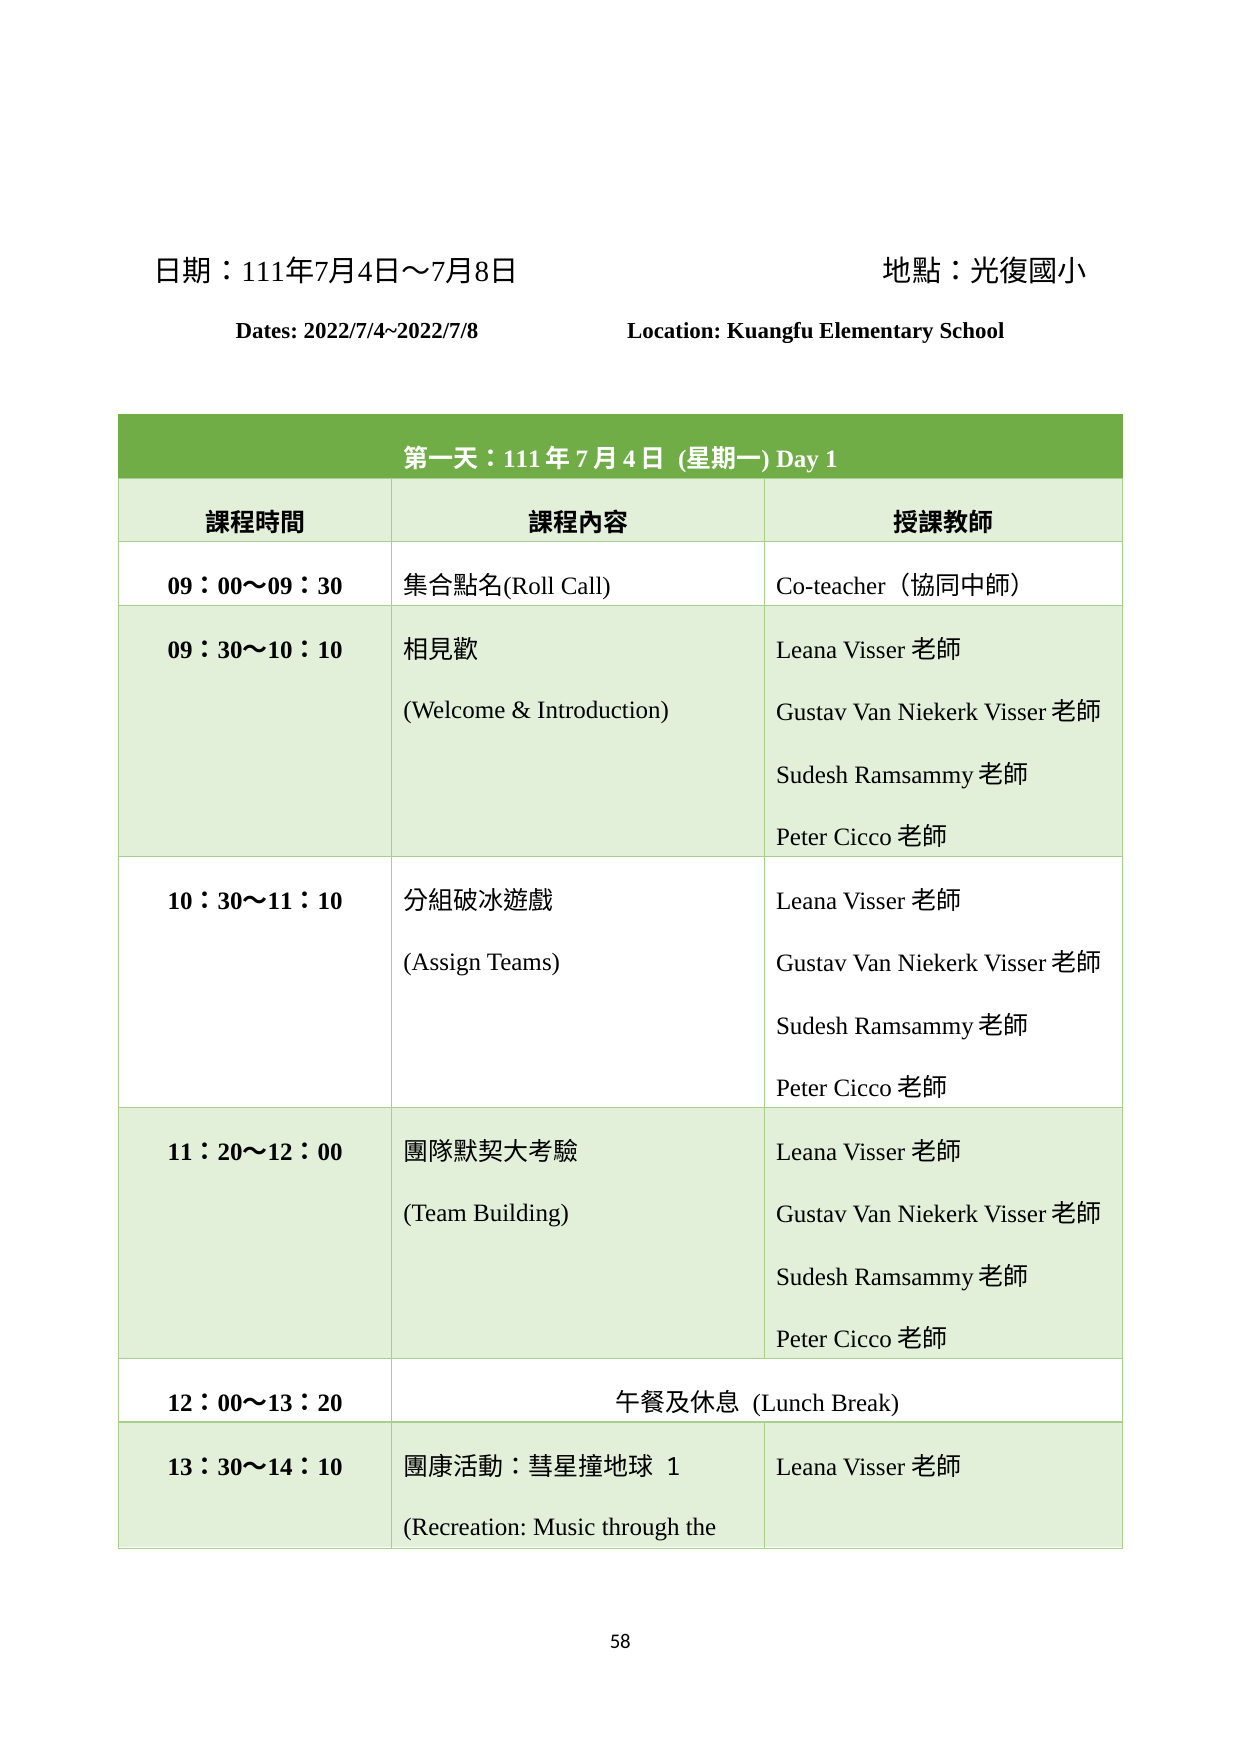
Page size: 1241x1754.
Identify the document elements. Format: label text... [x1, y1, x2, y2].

table_header 第一天：111年7月4日 (星期一) Day 1 [119, 415, 1122, 478]
table_cell 團隊默契大考驗 (Team Building) [392, 1108, 764, 1358]
table_cell 課程時間 [119, 479, 391, 541]
table_cell 11：20〜12：00 [119, 1108, 391, 1358]
table_cell 12：00〜13：20 [119, 1359, 391, 1421]
table_cell Leana Visser 老師 Gustav Van Niekerk Visser老師Sudesh Ramsammy老師 Peter Cicco老師 [765, 857, 1122, 1107]
table_cell 課程內容 [392, 479, 764, 541]
table_cell 09：00〜09：30 [119, 542, 391, 605]
table_cell 分組破冰遊戲 (Assign Teams) [392, 857, 764, 1107]
table_cell 相見歡 (Welcome & Introduction) [392, 606, 764, 856]
table_cell 09：30〜10：10 [119, 606, 391, 856]
table_cell 午餐及休息 (Lunch Break) [392, 1359, 1122, 1421]
table_cell 13：30〜14：10 [119, 1423, 391, 1547]
table_cell Leana Visser 老師 Gustav Van Niekerk Visser老師Sudesh Ramsammy老師 Peter Cicco老師 [765, 1108, 1122, 1358]
text 日期：111年7月4日〜7月8日 地點：光復國小 Dates: 2022/7/4~2022/7/8 Location: Kuangfu Elementary School [118, 227, 1122, 352]
table_cell Co-teacher（協同中師） [765, 542, 1122, 605]
table_cell Leana Visser 老師 Gustav Van Niekerk Visser老師Sudesh Ramsammy老師 Peter Cicco老師 [765, 606, 1122, 856]
table_cell 授課教師 [765, 479, 1122, 541]
table_cell 10：30〜11：10 [119, 857, 391, 1107]
table_cell 團康活動：彗星撞地球 1 (Recreation: Music through the [392, 1423, 764, 1547]
table_cell Leana Visser 老師 [765, 1423, 1122, 1547]
table_cell 集合點名(Roll Call) [392, 542, 764, 605]
